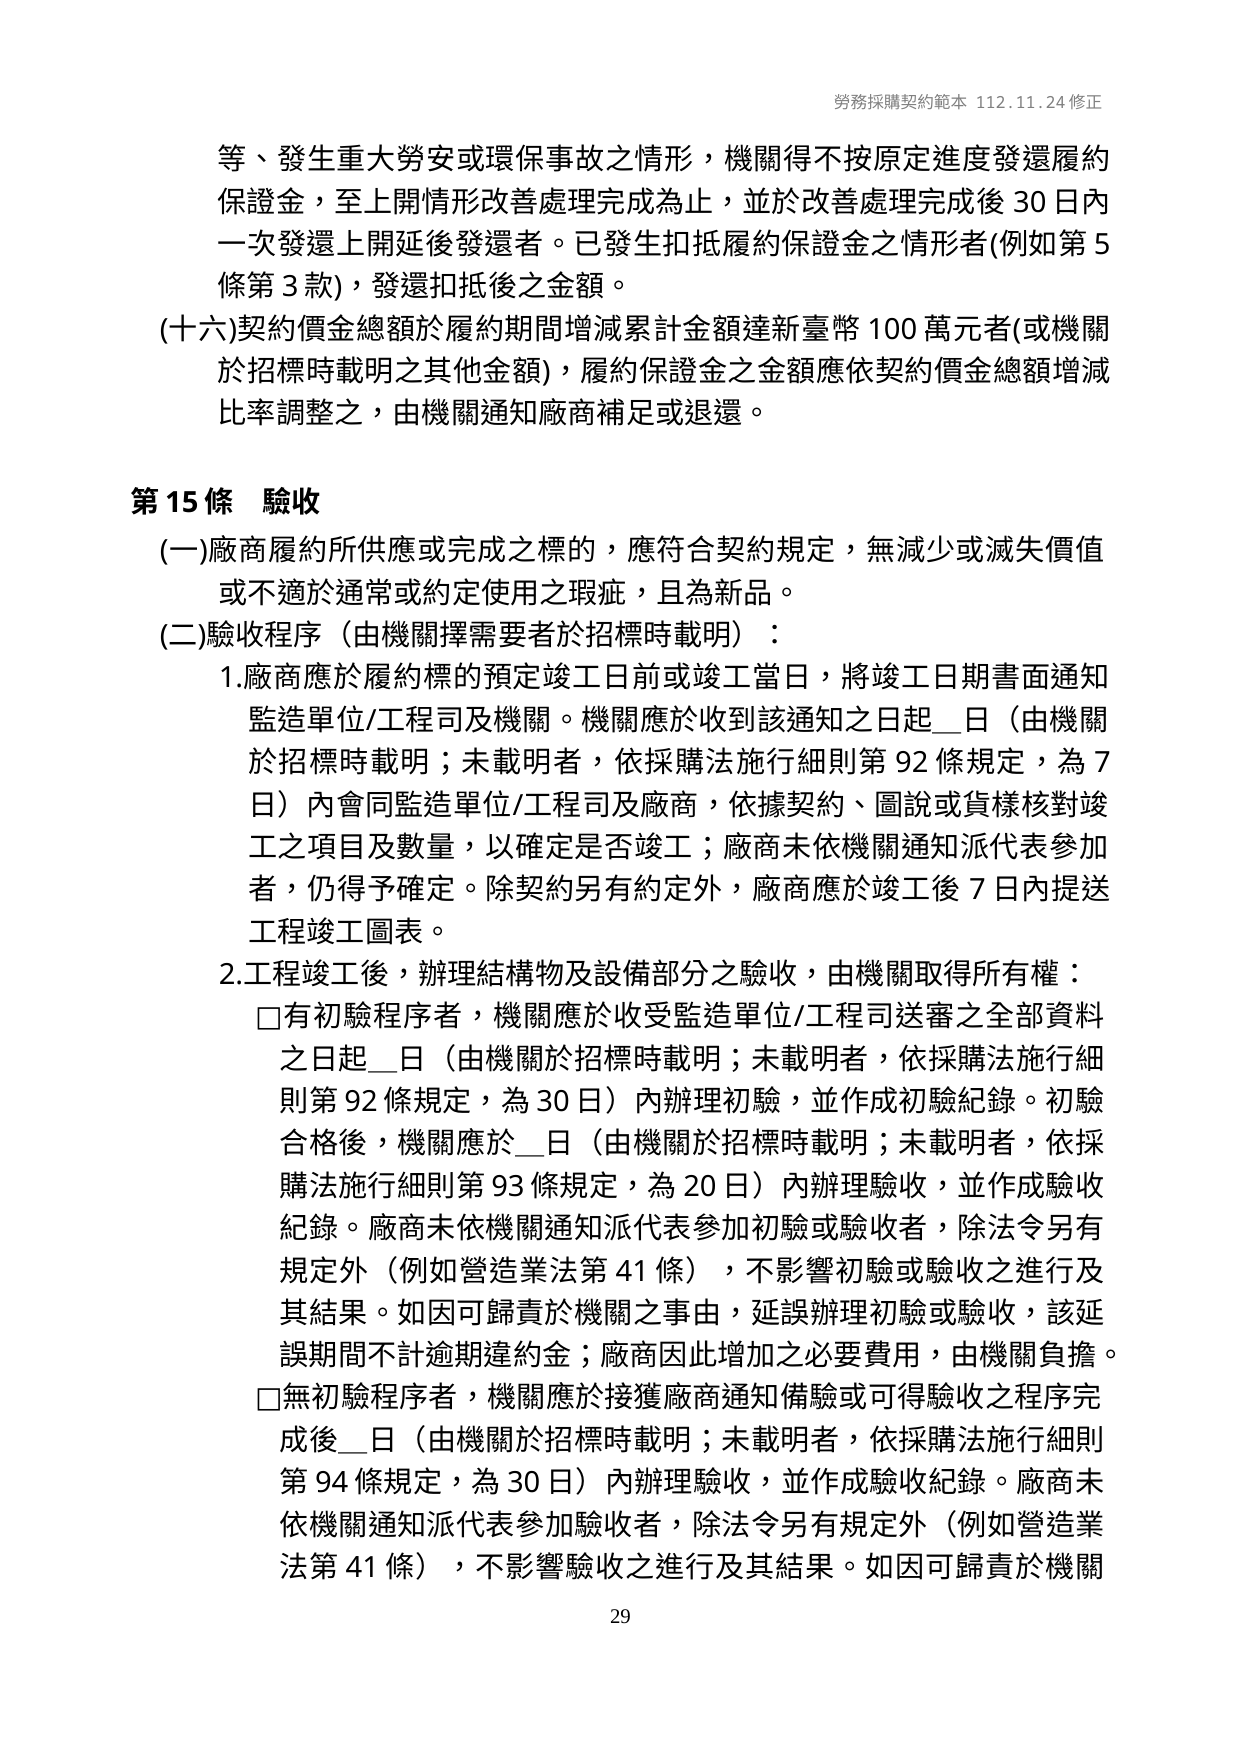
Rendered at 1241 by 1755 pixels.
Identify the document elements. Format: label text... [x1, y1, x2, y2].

text 第15條 驗收 [130, 478, 1110, 521]
text (二)驗收程序（由機關擇需要者於招標時載明）： [159, 612, 1104, 654]
text 等、發生重大勞安或環保事故之情形，機關得不按原定進度發還履約保證金，至上開情形改善處理完成為止，並於改善處理完成後30日內一次發還上開延後發還者。已發生扣抵履約保證金之情形者(例如第5條第3款)，發還扣抵後之金額。 [159, 136, 1110, 305]
text □無初驗程序者，機關應於接獲廠商通知備驗或可得驗收之程序完成後＿日（由機關於招標時載明；未載明者，依採購法施行細則第94條規定，為30日）內辦理驗收，並作成驗收紀錄。廠商未依機關通知派代表參加驗收者，除法令另有規定外（例如營造業法第41條），不影響驗收之進行及其結果。如因可歸責於機關 [255, 1374, 1104, 1586]
text □有初驗程序者，機關應於收受監造單位/工程司送審之全部資料之日起＿日（由機關於招標時載明；未載明者，依採購法施行細則第92條規定，為30日）內辦理初驗，並作成初驗紀錄。初驗合格後，機關應於＿日（由機關於招標時載明；未載明者，依採購法施行細則第93條規定，為20日）內辦理驗收，並作成驗收紀錄。廠商未依機關通知派代表參加初驗或驗收者，除法令另有規定外（例如營造業法第41條），不影響初驗或驗收之進行及其結果。如因可歸責於機關之事由，延誤辦理初驗或驗收，該延誤期間不計逾期違約金；廠商因此增加之必要費用，由機關負擔。 [255, 993, 1104, 1374]
text (一)廠商履約所供應或完成之標的，應符合契約規定，無減少或滅失價值或不適於通常或約定使用之瑕疵，且為新品。 [159, 527, 1104, 612]
text 2.工程竣工後，辦理結構物及設備部分之驗收，由機關取得所有權： [218, 951, 1110, 993]
text (十六)契約價金總額於履約期間增減累計金額達新臺幣100萬元者(或機關於招標時載明之其他金額)，履約保證金之金額應依契約價金總額增減比率調整之，由機關通知廠商補足或退還。 [159, 305, 1110, 432]
text 1.廠商應於履約標的預定竣工日前或竣工當日，將竣工日期書面通知監造單位/工程司及機關。機關應於收到該通知之日起＿日（由機關於招標時載明；未載明者，依採購法施行細則第92條規定，為7日）內會同監造單位/工程司及廠商，依據契約、圖說或貨樣核對竣工之項目及數量，以確定是否竣工；廠商未依機關通知派代表參加者，仍得予確定。除契約另有約定外，廠商應於竣工後7日內提送工程竣工圖表。 [218, 654, 1110, 951]
